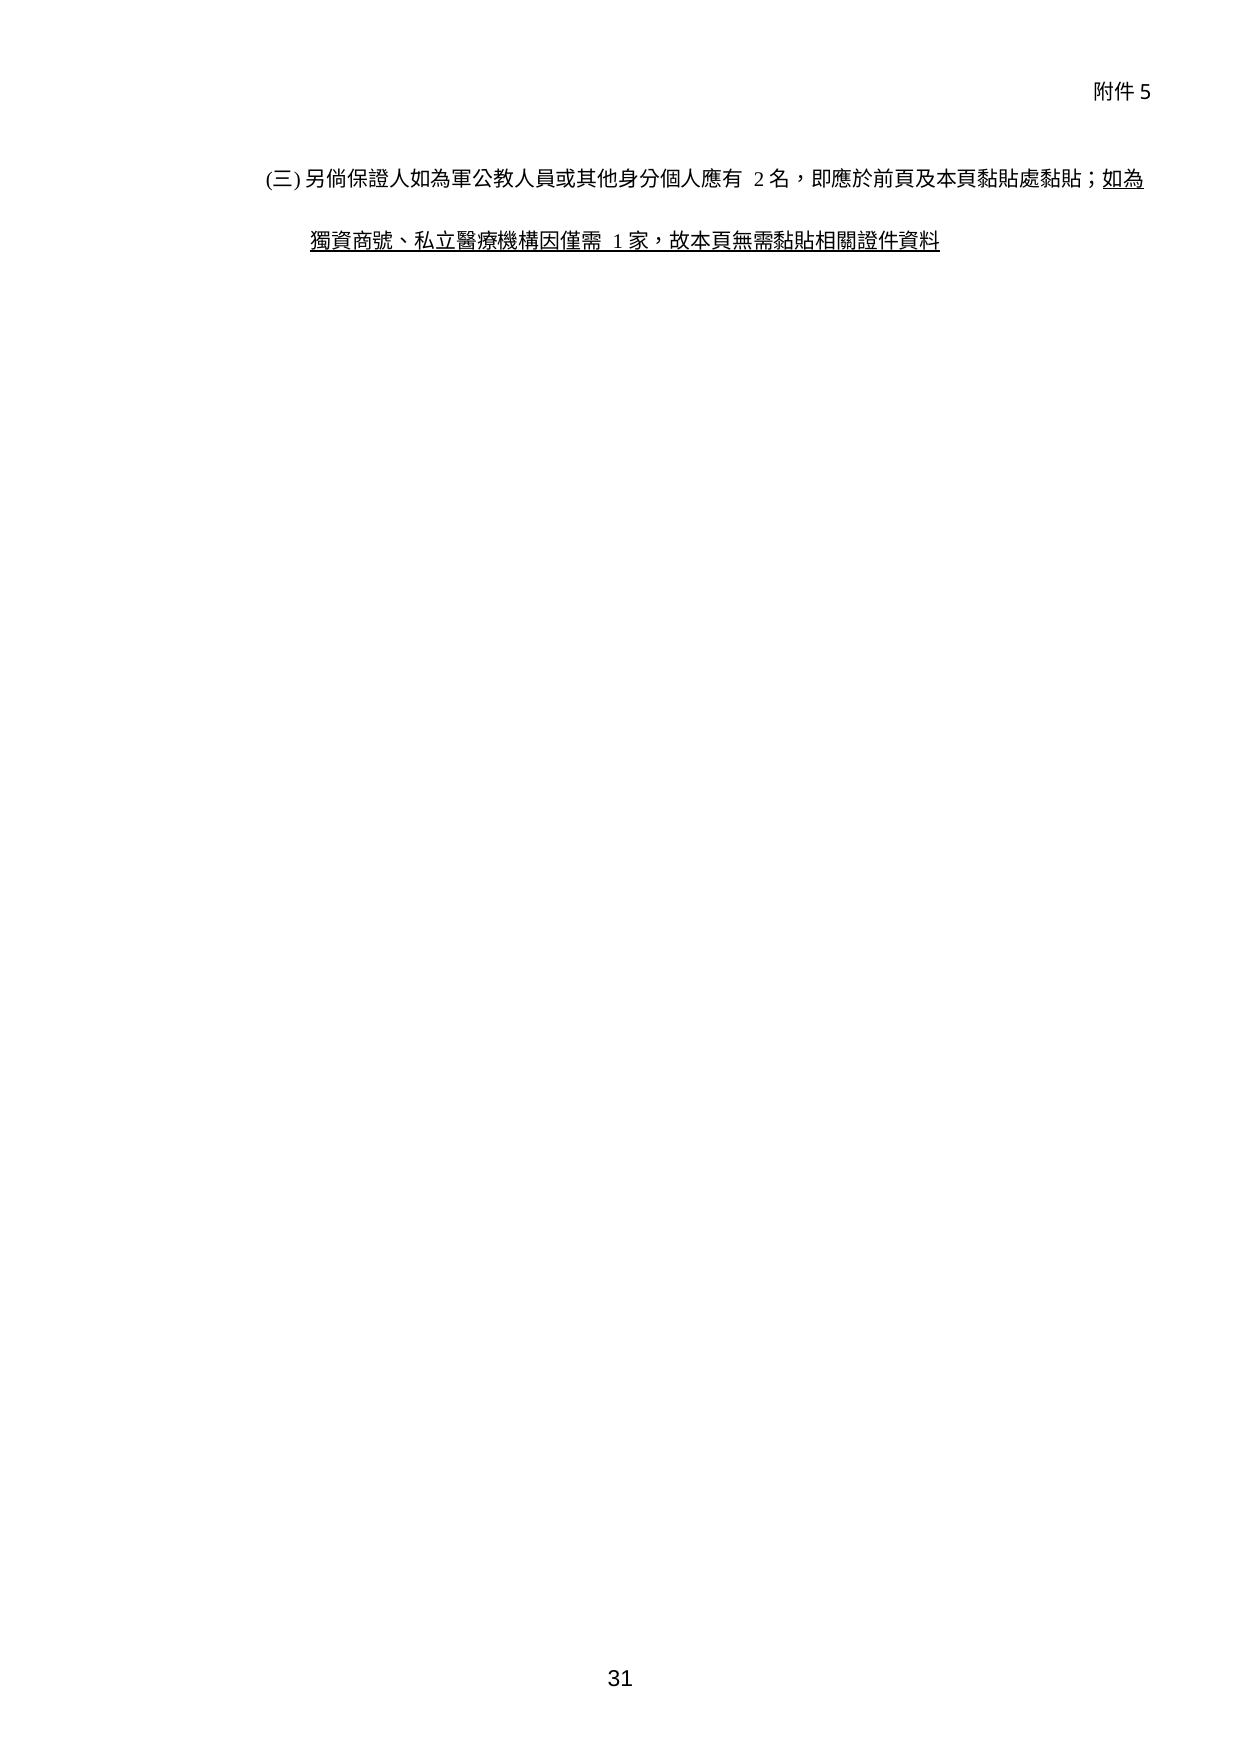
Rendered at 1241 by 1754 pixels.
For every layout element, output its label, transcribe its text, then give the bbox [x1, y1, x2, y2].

text (三) 另倘保證人如為軍公教人員或其他身分個人應有 2 名，即應於前頁及本頁黏貼處黏貼；如為獨資商號、私立醫療機構因僅需 1 家，故本頁無需黏貼相關證件資料 [266, 135, 1152, 260]
